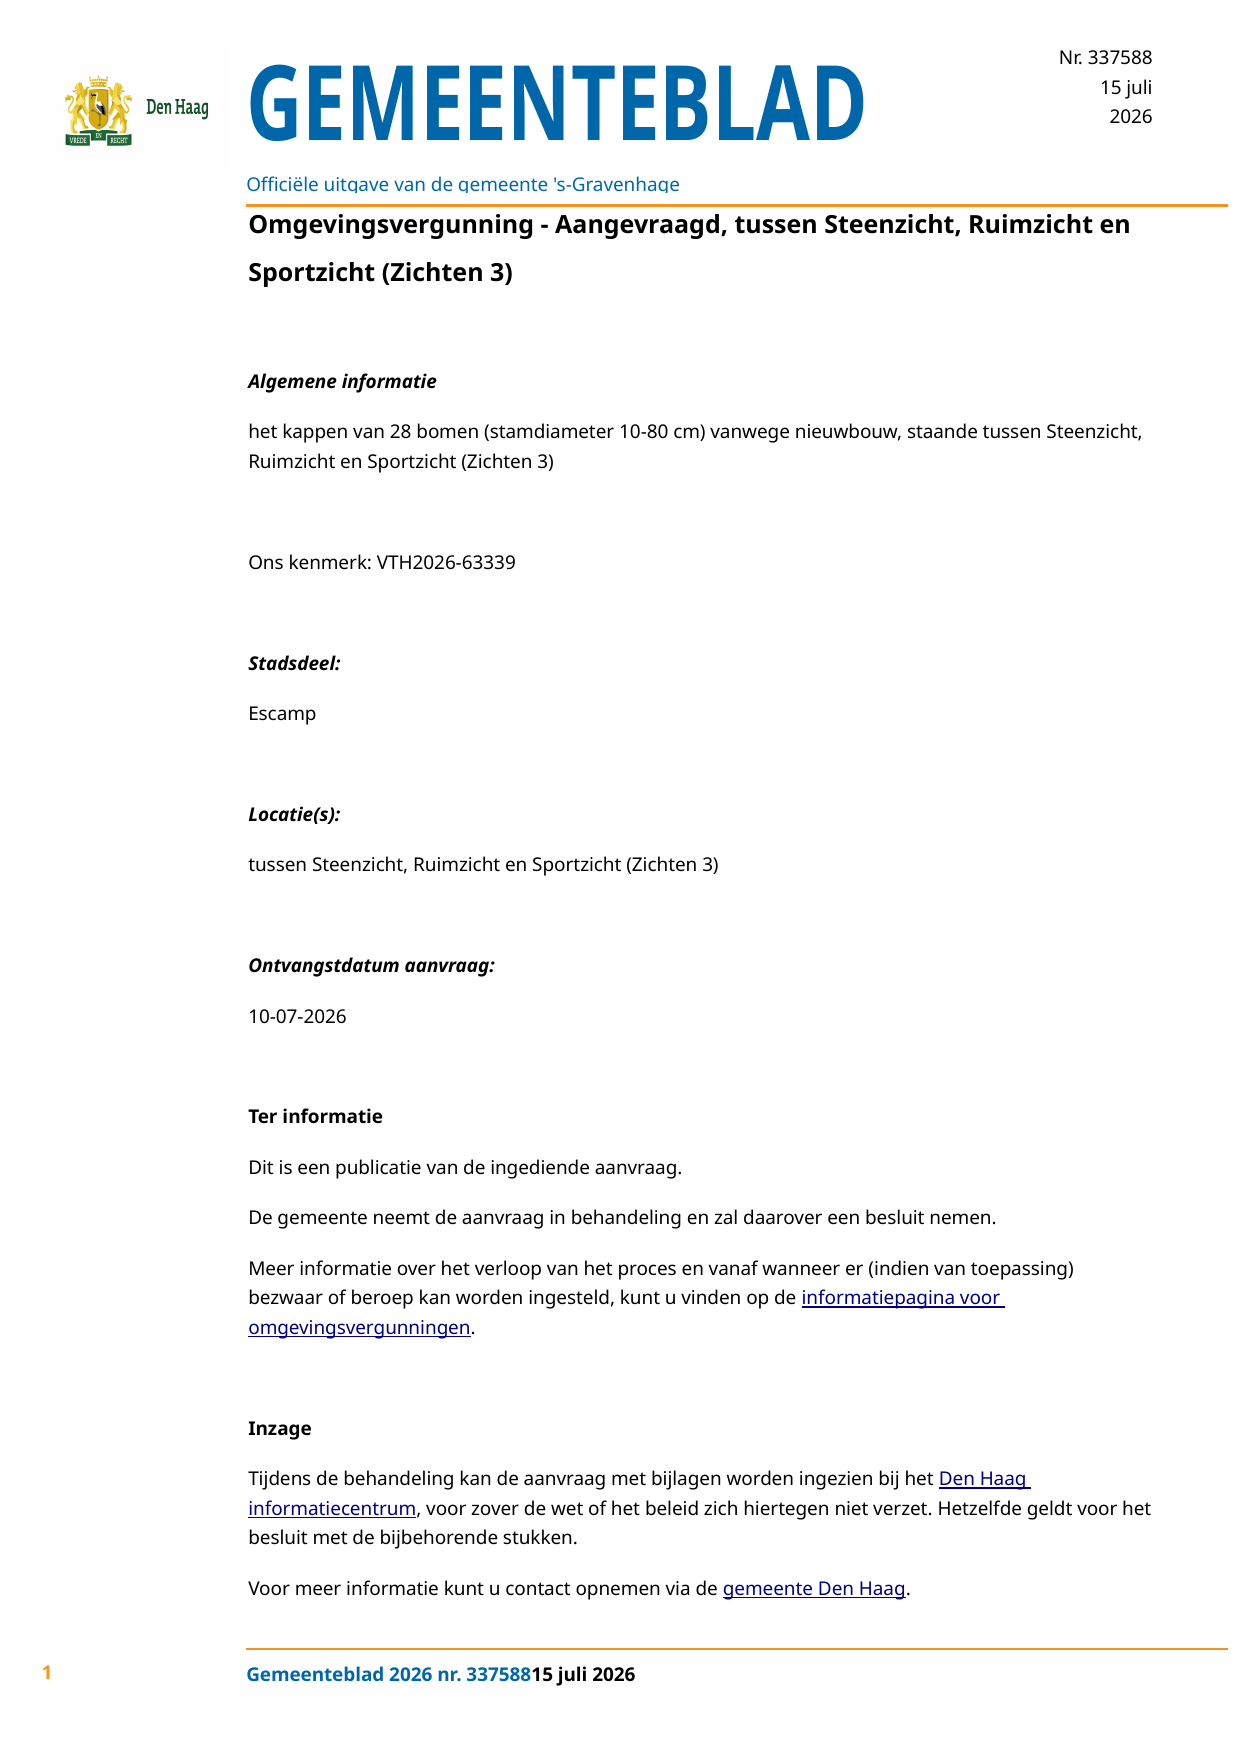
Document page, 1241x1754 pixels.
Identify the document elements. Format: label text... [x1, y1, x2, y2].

text Ons kenmerk: VTH2026-63339 [248, 549, 1152, 575]
text Ter informatie [248, 1104, 1152, 1129]
text De gemeente neemt de aanvraag in behandeling en zal daarover een besluit nemen. [248, 1204, 1152, 1230]
text 10-07-2026 [248, 1003, 1152, 1029]
text Voor meer informatie kunt u contact opnemen via de gemeente Den Haag. [248, 1575, 1152, 1601]
text Dit is een publicatie van de ingediende aanvraag. [248, 1154, 1152, 1180]
text Omgevingsvergunning - Aangevraagd, tussen Steenzicht, Ruimzicht en Sportzicht (Zichten 3) [248, 207, 1152, 288]
text Locatie(s): [248, 801, 1152, 827]
text Escamp [248, 700, 1152, 726]
text tussen Steenzicht, Ruimzicht en Sportzicht (Zichten 3) [248, 852, 1152, 877]
text Tijdens de behandeling kan de aanvraag met bijlagen worden ingezien bij het Den Haag informatiecentrum, voor zover de wet of het beleid zich hiertegen niet verzet. Hetzelfde geldt voor het besluit met de bijbehorende stukken. [248, 1465, 1152, 1550]
text Algemene informatie [248, 368, 1152, 394]
text Inzage [248, 1415, 1152, 1441]
picture [41, 47, 231, 172]
text Ontvangstdatum aanvraag: [248, 952, 1152, 978]
text het kappen van 28 bomen (stamdiameter 10-80 cm) vanwege nieuwbouw, staande tussen Steenzicht, Ruimzicht en Sportzicht (Zichten 3) [248, 419, 1152, 474]
text Meer informatie over het verloop van het proces en vanaf wanneer er (indien van toepassing) bezwaar of beroep kan worden ingesteld, kunt u vinden op de informatiepagina voor omgevingsvergunningen. [248, 1255, 1152, 1340]
text Stadsdeel: [248, 650, 1152, 676]
